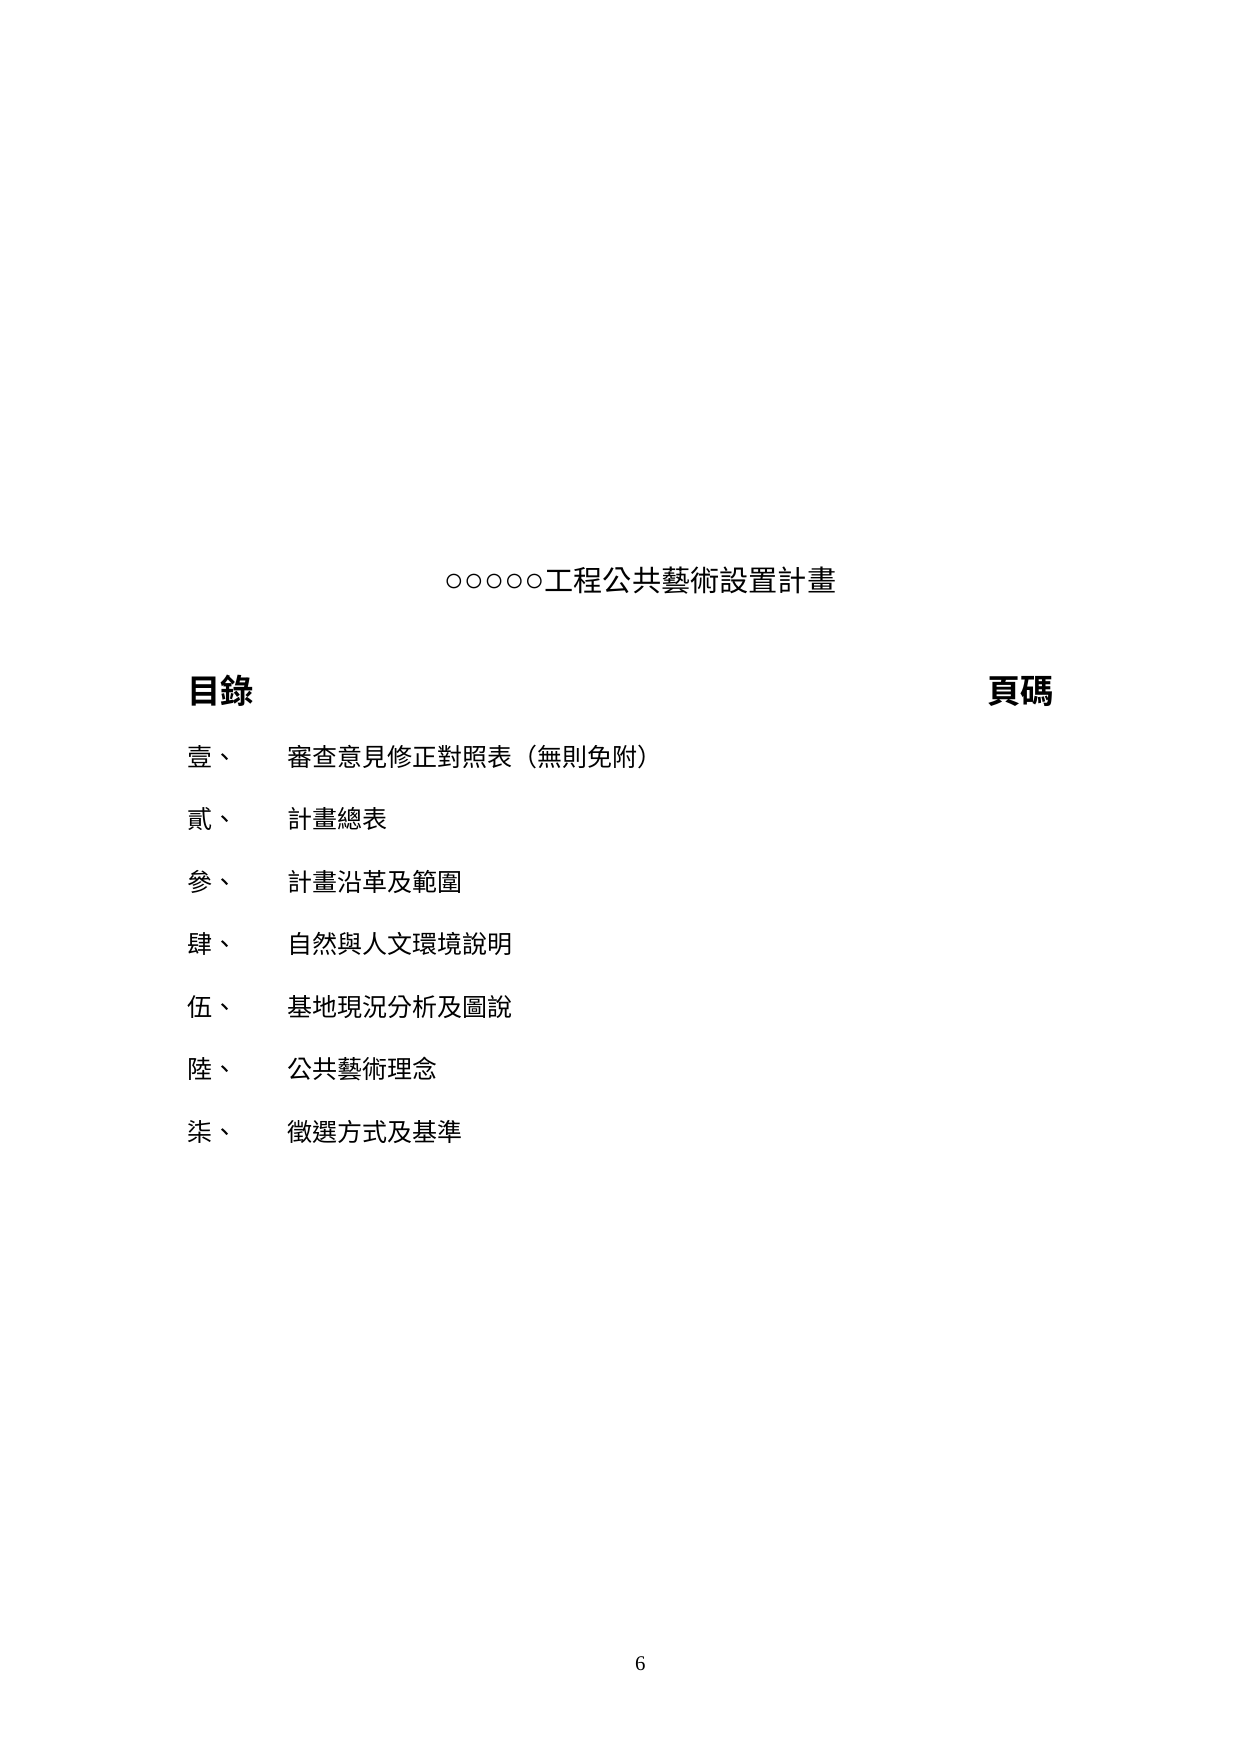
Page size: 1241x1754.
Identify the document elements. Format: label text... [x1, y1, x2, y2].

text ○○○○○工程公共藝術設置計畫 [187, 557, 1092, 599]
text 目錄 頁碼 [187, 662, 1092, 714]
list 基地現況分析及圖說 [187, 964, 1092, 1026]
list 計畫總表 [187, 776, 1092, 839]
list 徵選方式及基準 [187, 1089, 1092, 1151]
list 審查意見修正對照表（無則免附） [187, 714, 1092, 776]
list 公共藝術理念 [187, 1026, 1092, 1089]
list 計畫沿革及範圍 [187, 839, 1092, 901]
list 自然與人文環境說明 [187, 901, 1092, 964]
